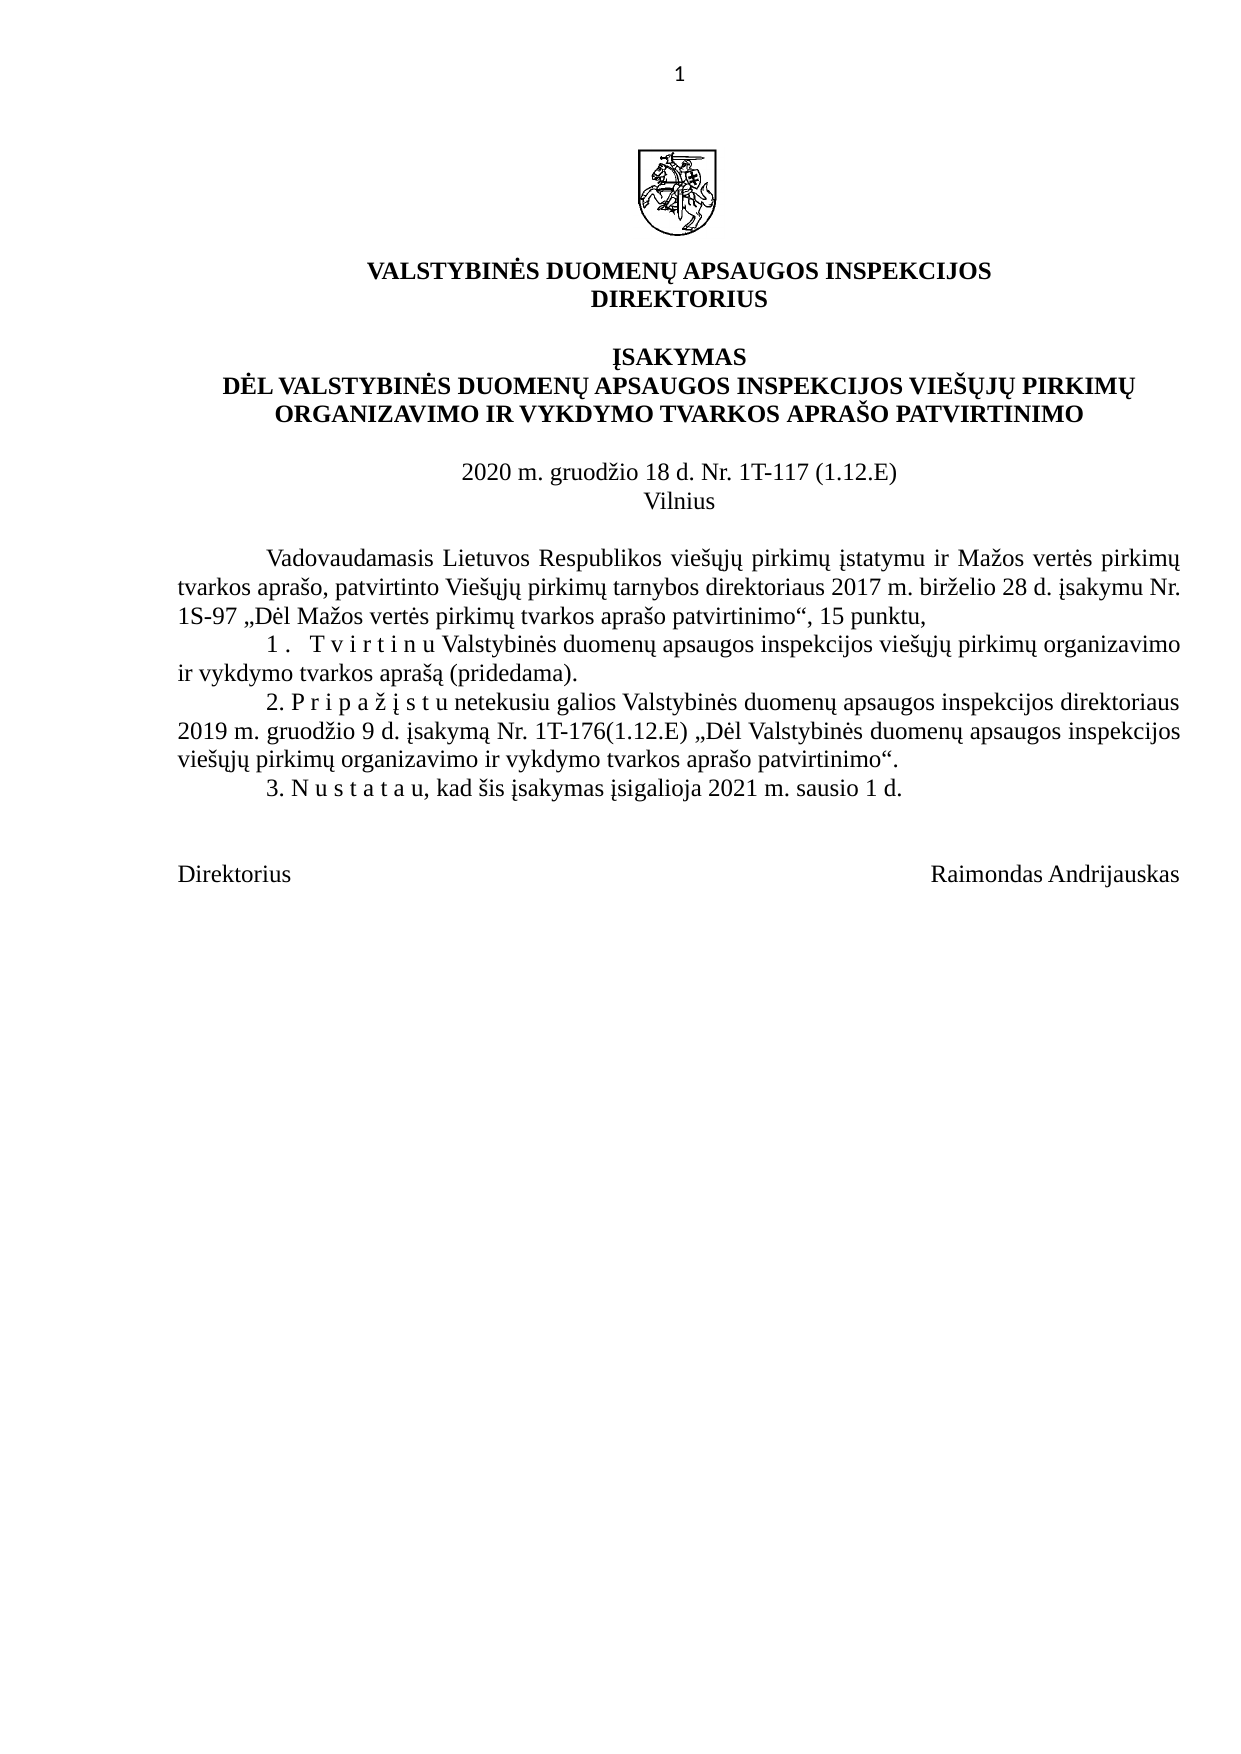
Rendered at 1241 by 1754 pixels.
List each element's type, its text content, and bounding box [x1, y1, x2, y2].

text Vilnius [177, 486, 1181, 514]
text Direktorius Raimondas Andrijauskas [177, 859, 1181, 888]
text Dėl Valstybinės duomenų apsaugos inspekcijos viešųjų pirkimų organizavimo ir vykdymo tvarkos aprašo patvirtinimo [177, 371, 1181, 428]
text Vadovaudamasis Lietuvos Respublikos viešųjų pirkimų įstatymu ir Mažos vertės pirkimų tvarkos aprašo, patvirtinto Viešųjų pirkimų tarnybos direktoriaus 2017 m. birželio 28 d. įsakymu Nr. 1S-97 „Dėl Mažos vertės pirkimų tvarkos aprašo patvirtinimo“, 15 punktu, [177, 543, 1181, 629]
text DIREKTORIUS [177, 284, 1181, 313]
text 3. N u s t a t a u, kad šis įsakymas įsigalioja 2021 m. sausio 1 d. [177, 773, 1181, 802]
text ĮSAKYMAS [177, 342, 1181, 371]
text 2. P r i p a ž į s t u netekusiu galios Valstybinės duomenų apsaugos inspekcijos direktoriaus 2019 m. gruodžio 9 d. įsakymą Nr. 1T-176(1.12.E) „Dėl Valstybinės duomenų apsaugos inspekcijos viešųjų pirkimų organizavimo ir vykdymo tvarkos aprašo patvirtinimo“. [177, 687, 1181, 773]
text 1. Tvirtinu Valstybinės duomenų apsaugos inspekcijos viešųjų pirkimų organizavimo ir vykdymo tvarkos aprašą (pridedama). [177, 629, 1181, 687]
text VALSTYBINĖs DUOMENŲ APSAUGOS INSPEKCIJos [177, 256, 1181, 284]
text 2020 m. gruodžio 18 d. Nr. 1T-117 (1.12.E) [177, 457, 1181, 486]
